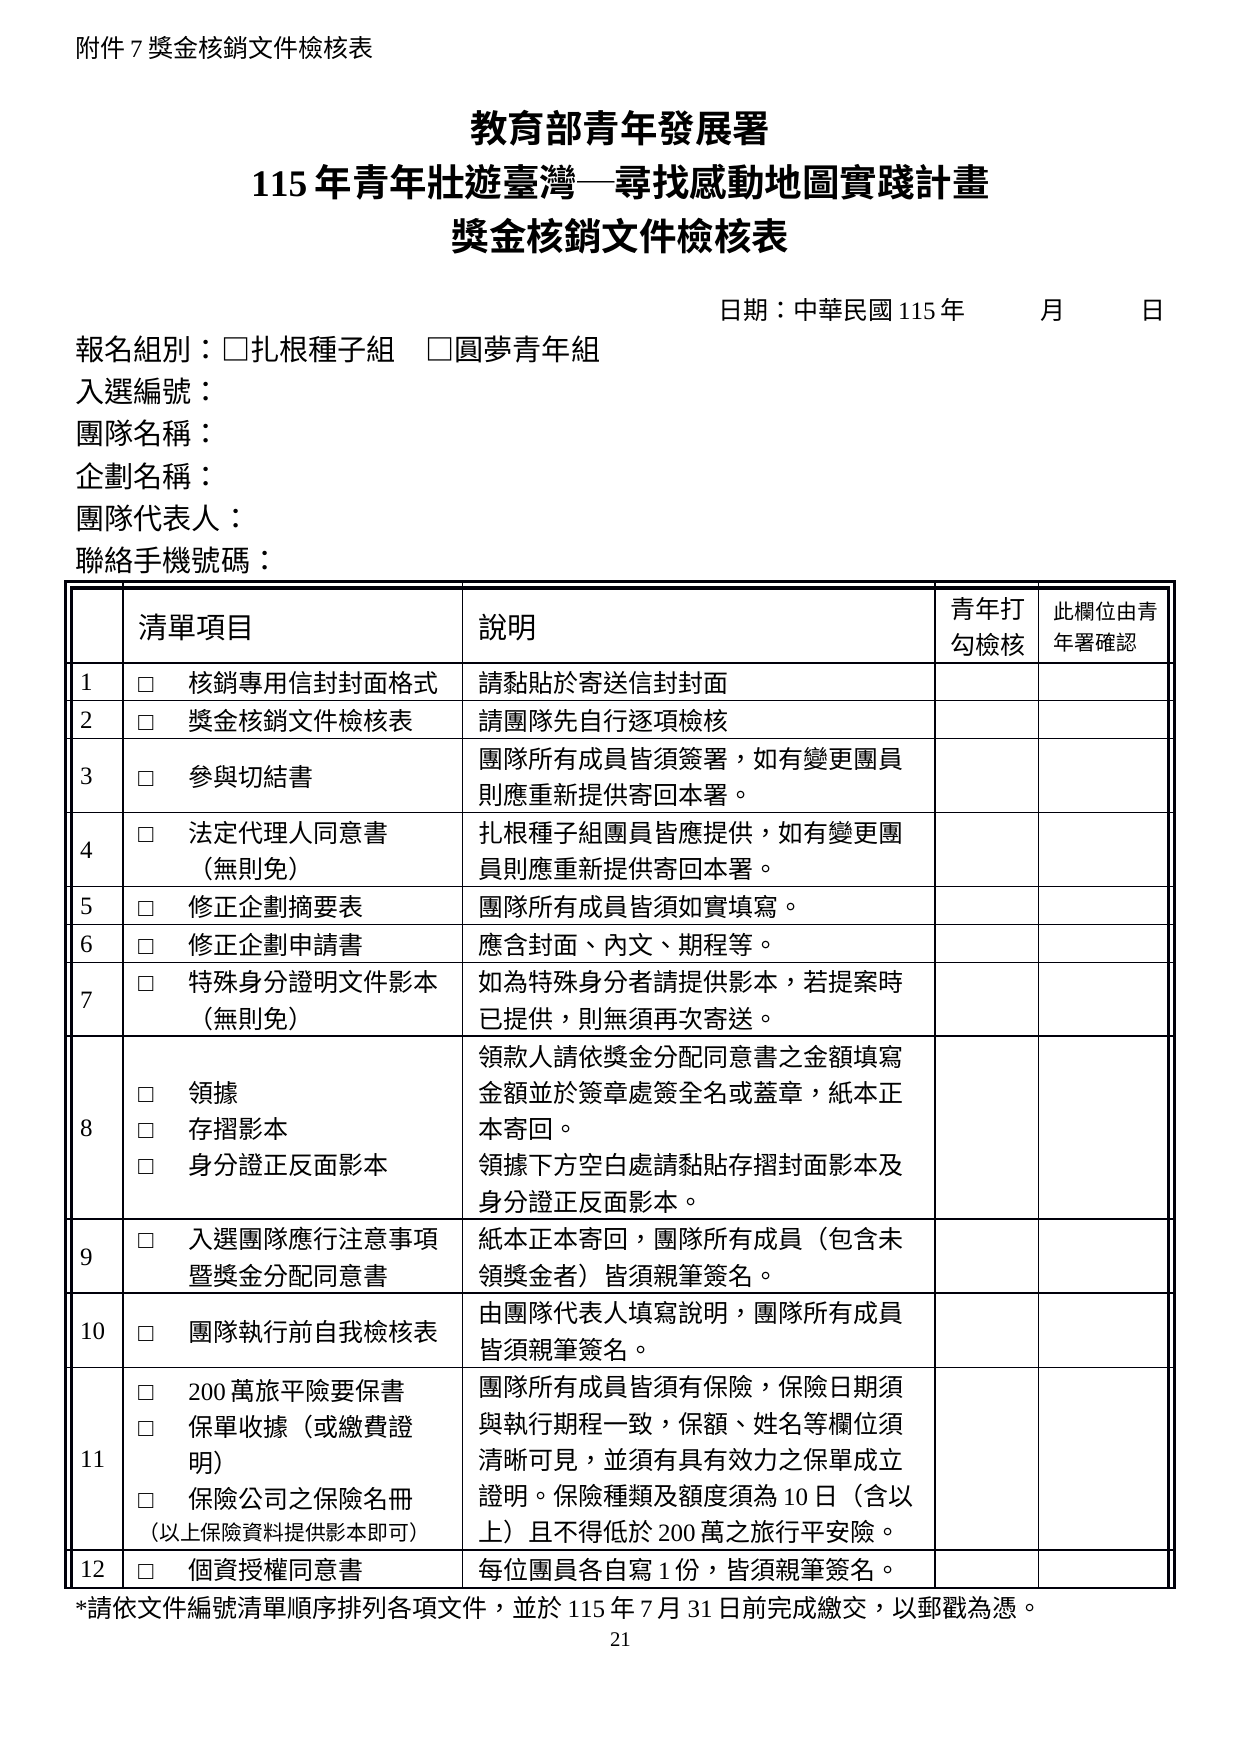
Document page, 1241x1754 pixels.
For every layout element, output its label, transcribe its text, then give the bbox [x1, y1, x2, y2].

text 附件7 獎金核銷文件檢核表 [75, 29, 1165, 65]
table_cell 4 [73, 813, 122, 886]
table_cell 團隊所有成員皆須簽署，如有變更團員則應重新提供寄回本署。 [463, 739, 934, 812]
table_cell 8 [73, 1037, 122, 1218]
table_cell 5 [73, 887, 122, 923]
table_cell [1039, 1220, 1167, 1292]
table_cell 獎金核銷文件檢核表 [124, 701, 462, 738]
table_cell 修正企劃摘要表 [124, 887, 462, 923]
table_cell 參與切結書 [124, 739, 462, 812]
table_cell 10 [73, 1294, 122, 1366]
table_cell 團隊所有成員皆須有保險，保險日期須與執行期程一致，保額、姓名等欄位須清晰可見，並須有具有效力之保單成立證明。保險種類及額度須為10日（含以上）且不得低於200萬之旅行平安險。 [463, 1368, 934, 1549]
table_cell 入選團隊應行注意事項暨獎金分配同意書 [124, 1220, 462, 1292]
table_cell 領據 存摺影本 身分證正反面影本 [124, 1037, 462, 1218]
table_cell [936, 1294, 1038, 1366]
table_cell 由團隊代表人填寫說明，團隊所有成員皆須親筆簽名。 [463, 1294, 934, 1366]
table_cell 2 [73, 701, 122, 738]
table_cell [1039, 963, 1167, 1035]
table_cell 請黏貼於寄送信封封面 [463, 664, 934, 700]
table_cell 紙本正本寄回，團隊所有成員（包含未領獎金者）皆須親筆簽名。 [463, 1220, 934, 1292]
table_cell 團隊執行前自我檢核表 [124, 1294, 462, 1366]
table_header 清單項目 [124, 590, 462, 662]
table_cell [936, 1220, 1038, 1292]
table_cell [936, 887, 1038, 923]
table_cell 請團隊先自行逐項檢核 [463, 701, 934, 738]
table_cell [936, 739, 1038, 812]
table_cell 領款人請依獎金分配同意書之金額填寫金額並於簽章處簽全名或蓋章，紙本正本寄回。 領據下方空白處請黏貼存摺封面影本及身分證正反面影本。 [463, 1037, 934, 1218]
table_cell 扎根種子組團員皆應提供，如有變更團員則應重新提供寄回本署。 [463, 813, 934, 886]
text 日期：中華民國115年 月 日 [75, 290, 1165, 326]
table_cell 個資授權同意書 [124, 1551, 462, 1587]
text 團隊名稱： [75, 411, 1115, 453]
text 獎金核銷文件檢核表 [75, 207, 1165, 261]
text 聯絡手機號碼： [75, 538, 1115, 580]
table_cell 核銷專用信封封面格式 [124, 664, 462, 700]
table_cell [1039, 1368, 1167, 1549]
table_cell [936, 1551, 1038, 1587]
table_cell 修正企劃申請書 [124, 925, 462, 961]
table_cell [936, 963, 1038, 1035]
table_cell 特殊身分證明文件影本（無則免） [124, 963, 462, 1035]
table_cell [1039, 664, 1167, 700]
table_cell 應含封面、內文、期程等。 [463, 925, 934, 961]
table_cell [1039, 813, 1167, 886]
text 企劃名稱： [75, 453, 1115, 496]
table_cell [936, 1037, 1038, 1218]
table_cell 法定代理人同意書 （無則免） [124, 813, 462, 886]
text 團隊代表人： [75, 496, 1115, 538]
table_cell [1039, 887, 1167, 923]
table_cell 3 [73, 739, 122, 812]
text 報名組別：□扎根種子組 □圓夢青年組 [75, 326, 1115, 369]
table_cell [1039, 739, 1167, 812]
table_header 此欄位由青年署確認 [1039, 583, 1171, 662]
table_cell [1039, 1037, 1167, 1218]
table_cell [936, 701, 1038, 738]
table_cell 每位團員各自寫1份，皆須親筆簽名。 [463, 1551, 934, 1587]
table_cell [1039, 701, 1167, 738]
text 115年青年壯遊臺灣─尋找感動地圖實踐計畫 [75, 153, 1165, 207]
table_header [73, 590, 122, 662]
text 教育部青年發展署 [75, 98, 1165, 153]
table_cell 團隊所有成員皆須如實填寫。 [463, 887, 934, 923]
table_cell 11 [73, 1368, 122, 1549]
table_cell [1039, 1294, 1167, 1366]
table_cell 9 [73, 1220, 122, 1292]
table_header 青年打勾檢核 [936, 590, 1038, 662]
table_cell 6 [73, 925, 122, 961]
table_cell [936, 925, 1038, 961]
table_cell [1039, 1551, 1167, 1587]
table_cell [936, 1368, 1038, 1549]
table_header 說明 [463, 590, 934, 662]
table_cell 1 [73, 664, 122, 700]
table_header [69, 583, 122, 662]
table_cell 12 [73, 1551, 122, 1587]
table_cell [936, 664, 1038, 700]
text 入選編號： [75, 369, 1115, 411]
table_cell [1039, 925, 1167, 961]
table_cell [936, 813, 1038, 886]
text *請依文件編號清單順序排列各項文件，並於115年7月31日前完成繳交，以郵戳為憑。 [75, 1589, 1165, 1625]
table_cell 200萬旅平險要保書 保單收據（或繳費證明） 保險公司之保險名冊 （以上保險資料提供影本即可） [124, 1368, 462, 1549]
table_cell 7 [73, 963, 122, 1035]
table_cell 如為特殊身分者請提供影本，若提案時已提供，則無須再次寄送。 [463, 963, 934, 1035]
